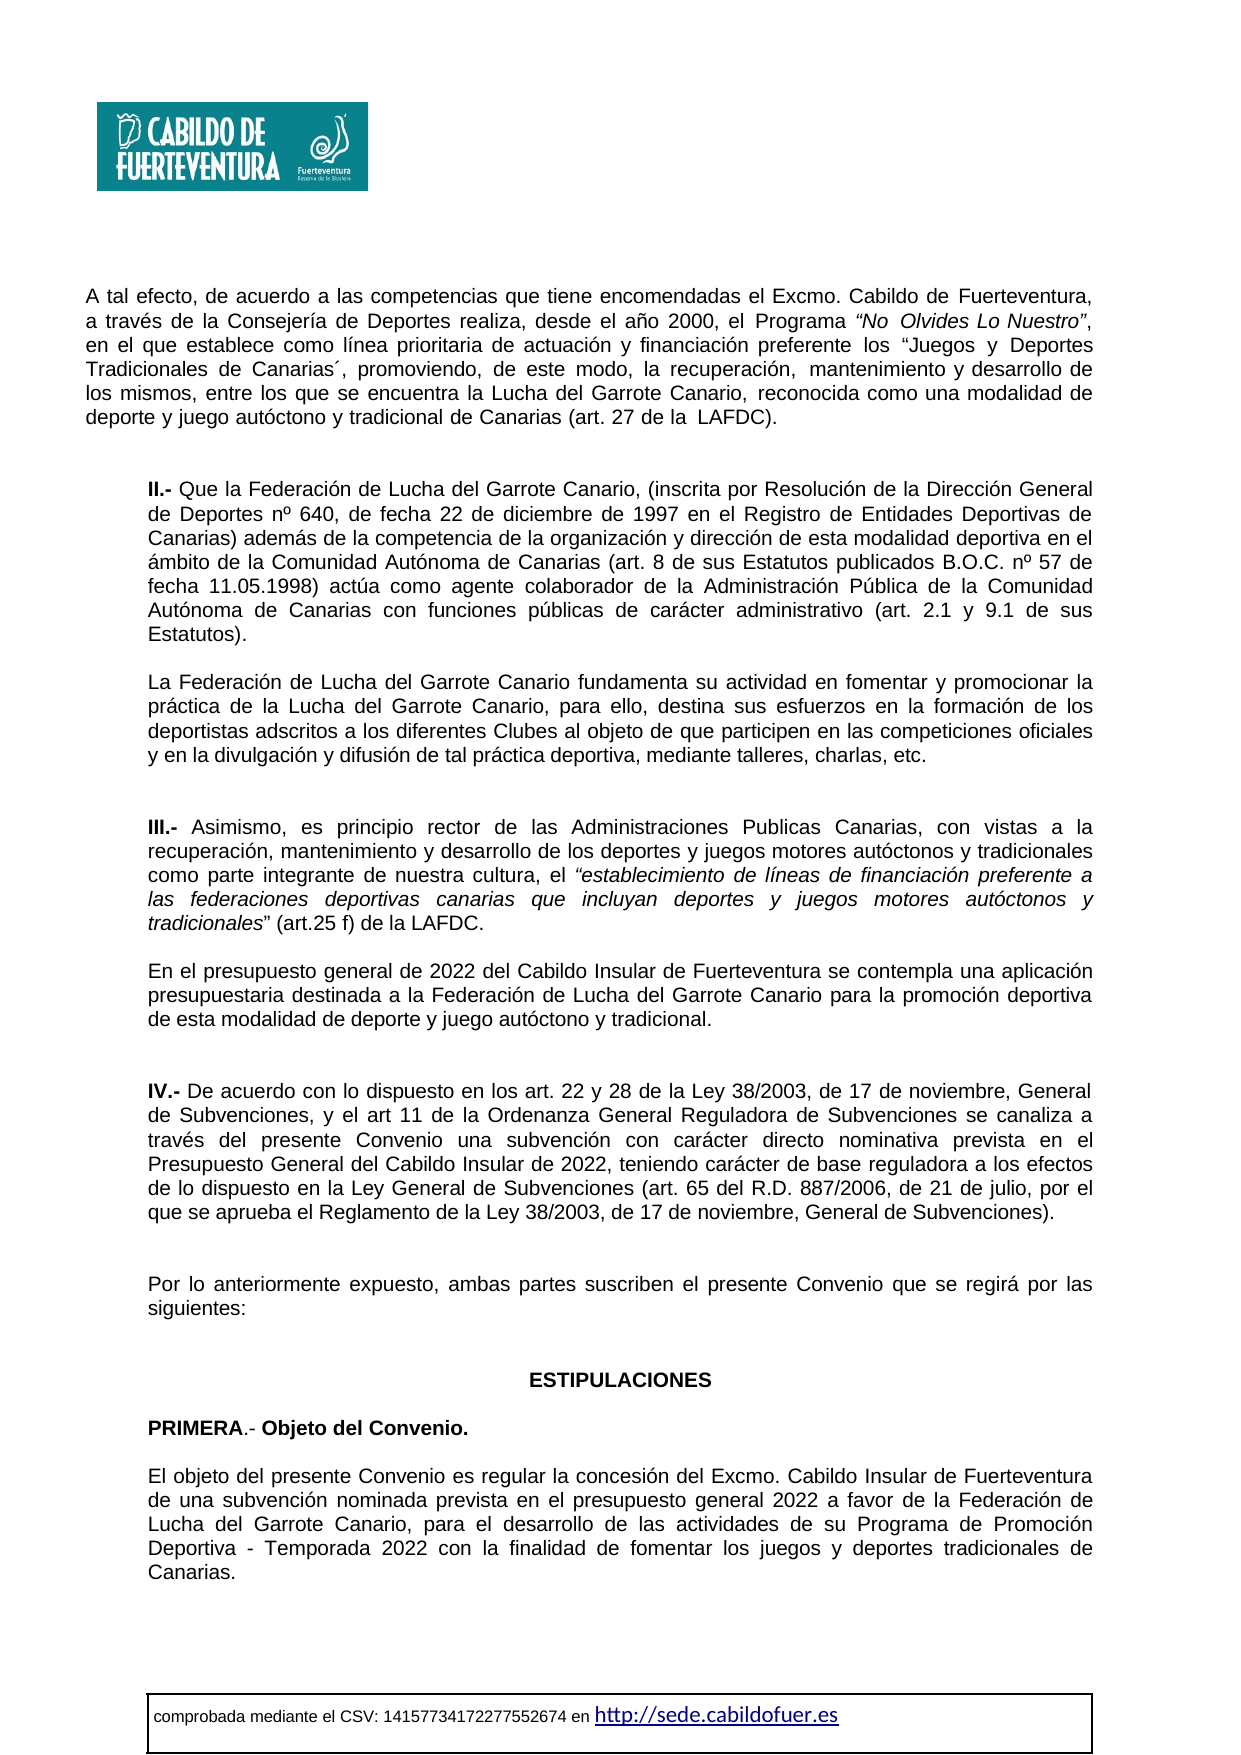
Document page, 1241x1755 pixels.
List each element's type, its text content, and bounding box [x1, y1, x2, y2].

text III.- Asimismo, es principio rector de las Administraciones Publicas Canarias, con vistas a la recuperación, mantenimiento y desarrollo de los deportes y juegos motores autóctonos y tradicionales como parte integrante de nuestra cultura, el “establecimiento de líneas de financiación preferente a las federaciones deportivas canarias que incluyan deportes y juegos motores autóctonos y tradicionales” (art.25 f) de la LAFDC. [148, 814, 1093, 935]
text A tal efecto, de acuerdo a las competencias que tiene encomendadas el Excmo. Cabildo de Fuerteventura, a través de la Consejería de Deportes realiza, desde el año 2000, el Programa “No Olvides Lo Nuestro”, en el que establece como línea prioritaria de actuación y financiación preferente los “Juegos y Deportes Tradicionales de Canarias´, promoviendo, de este modo, la recuperación, mantenimiento y desarrollo de los mismos, entre los que se encuentra la Lucha del Garrote Canario, reconocida como una modalidad de deporte y juego autóctono y tradicional de Canarias (art. 27 de la LAFDC). [85, 284, 1093, 429]
text II.- Que la Federación de Lucha del Garrote Canario, (inscrita por Resolución de la Dirección General de Deportes nº 640, de fecha 22 de diciembre de 1997 en el Registro de Entidades Deportivas de Canarias) además de la competencia de la organización y dirección de esta modalidad deportiva en el ámbito de la Comunidad Autónoma de Canarias (art. 8 de sus Estatutos publicados B.O.C. nº 57 de fecha 11.05.1998) actúa como agente colaborador de la Administración Pública de la Comunidad Autónoma de Canarias con funciones públicas de carácter administrativo (art. 2.1 y 9.1 de sus Estatutos). [148, 477, 1093, 646]
text El objeto del presente Convenio es regular la concesión del Excmo. Cabildo Insular de Fuerteventura de una subvención nominada prevista en el presupuesto general 2022 a favor de la Federación de Lucha del Garrote Canario, para el desarrollo de las actividades de su Programa de Promoción Deportiva - Temporada 2022 con la finalidad de fomentar los juegos y deportes tradicionales de Canarias. [148, 1463, 1093, 1584]
subtitle ESTIPULACIONES [527, 1368, 714, 1392]
text IV.- De acuerdo con lo dispuesto en los art. 22 y 28 de la Ley 38/2003, de 17 de noviembre, General de Subvenciones, y el art 11 de la Ordenanza General Reguladora de Subvenciones se canaliza a través del presente Convenio una subvención con carácter directo nominativa prevista en el Presupuesto General del Cabildo Insular de 2022, teniendo carácter de base reguladora a los efectos de lo dispuesto en la Ley General de Subvenciones (art. 65 del R.D. 887/2006, de 21 de julio, por el que se aprueba el Reglamento de la Ley 38/2003, de 17 de noviembre, General de Subvenciones). [148, 1079, 1093, 1224]
text En el presupuesto general de 2022 del Cabildo Insular de Fuerteventura se contempla una aplicación presupuestaria destinada a la Federación de Lucha del Garrote Canario para la promoción deportiva de esta modalidad de deporte y juego autóctono y tradicional. [148, 959, 1093, 1031]
text Por lo anteriormente expuesto, ambas partes suscriben el presente Convenio que se regirá por las siguientes: [148, 1272, 1093, 1320]
text PRIMERA.- Objeto del Convenio. [148, 1416, 1107, 1440]
text La Federación de Lucha del Garrote Canario fundamenta su actividad en fomentar y promocionar la práctica de la Lucha del Garrote Canario, para ello, destina sus esfuerzos en la formación de los deportistas adscritos a los diferentes Clubes al objeto de que participen en las competiciones oficiales y en la divulgación y difusión de tal práctica deportiva, mediante talleres, charlas, etc. [148, 670, 1093, 767]
